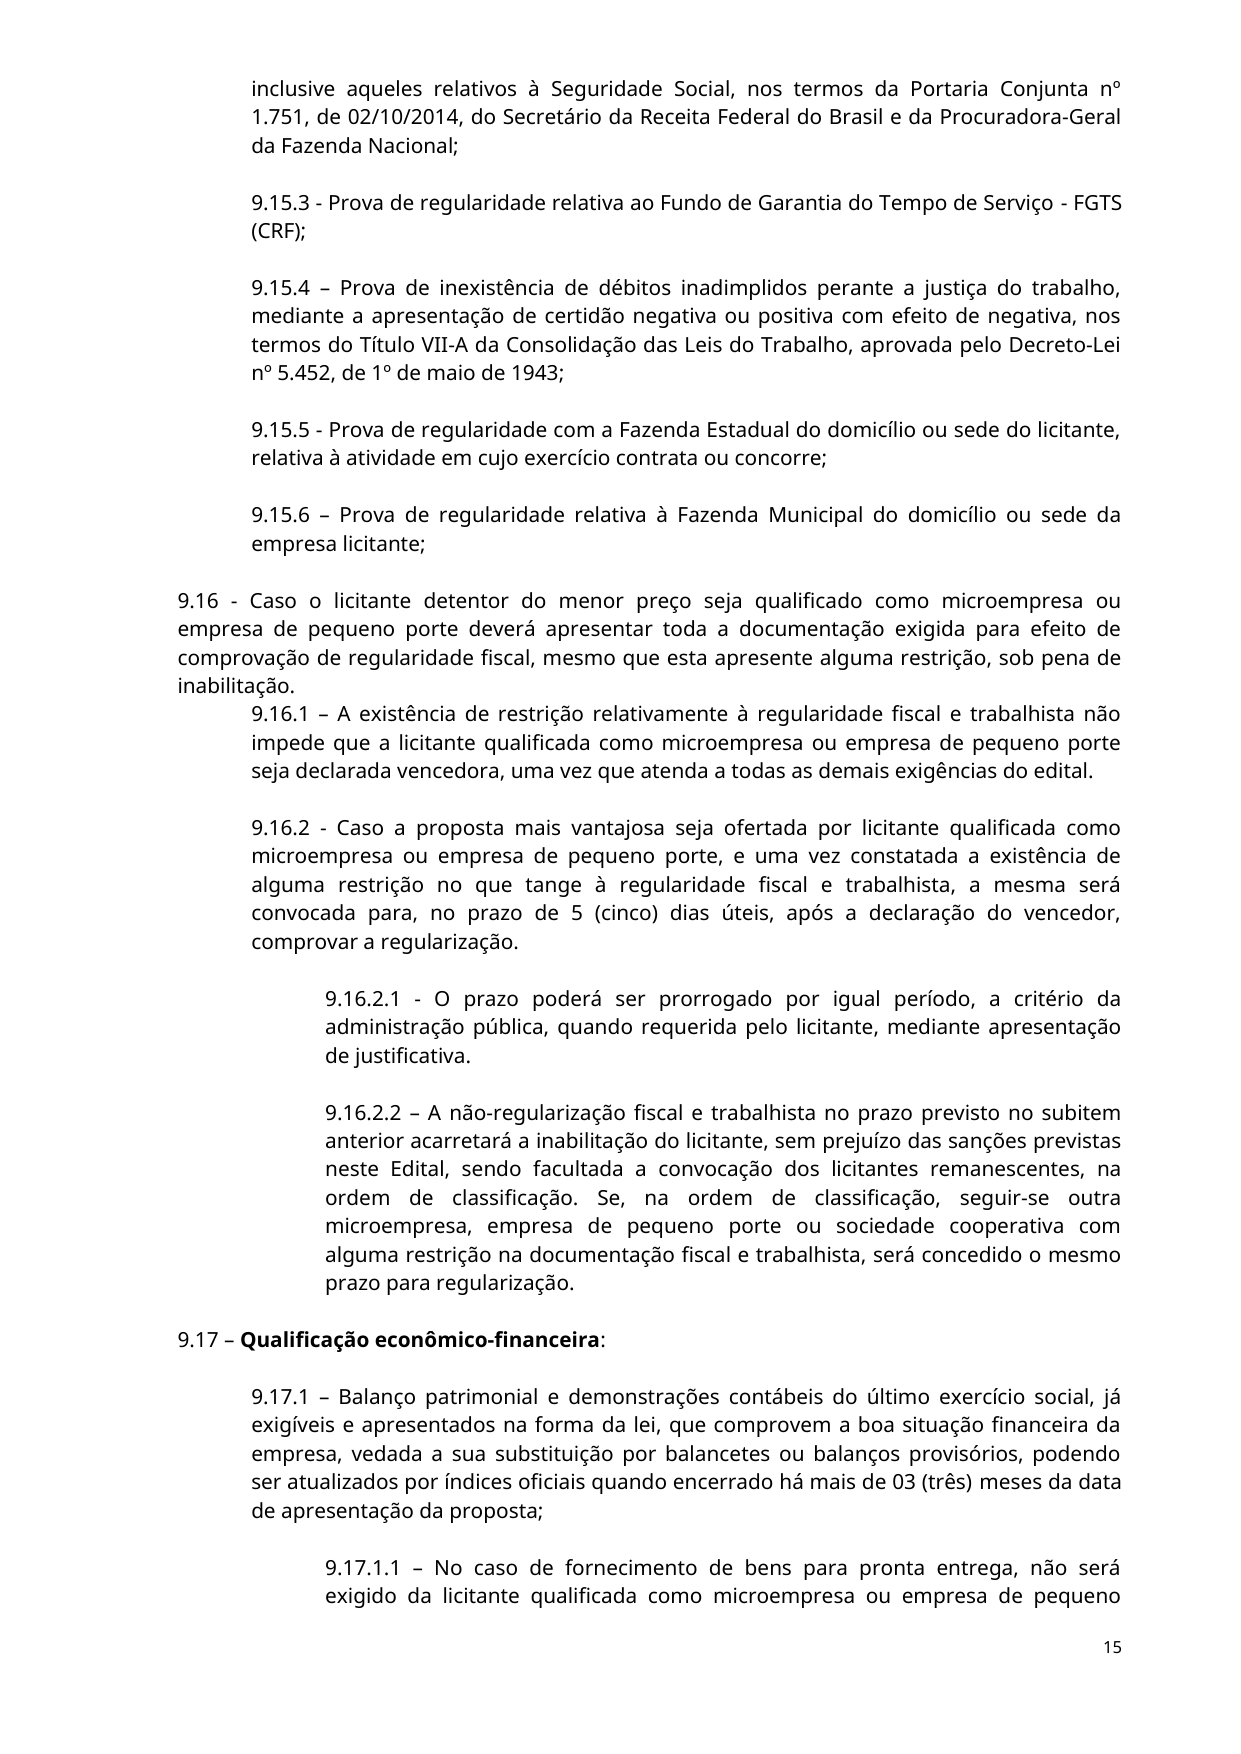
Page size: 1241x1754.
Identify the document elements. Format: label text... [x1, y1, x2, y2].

text 9.16.2.1 - O prazo poderá ser prorrogado por igual período, a critério da administração pública, quando requerida pelo licitante, mediante apresentação de justificativa. [325, 984, 1122, 1069]
text inclusive aqueles relativos à Seguridade Social, nos termos da Portaria Conjunta nº 1.751, de 02/10/2014, do Secretário da Receita Federal do Brasil e da Procuradora-Geral da Fazenda Nacional; [251, 74, 1122, 159]
text 9.16.2.2 – A não-regularização fiscal e trabalhista no prazo previsto no subitem anterior acarretará a inabilitação do licitante, sem prejuízo das sanções previstas neste Edital, sendo facultada a convocação dos licitantes remanescentes, na ordem de classificação. Se, na ordem de classificação, seguir-se outra microempresa, empresa de pequeno porte ou sociedade cooperativa com alguma restrição na documentação fiscal e trabalhista, será concedido o mesmo prazo para regularização. [325, 1098, 1122, 1297]
text 9.17.1.1 – No caso de fornecimento de bens para pronta entrega, não será exigido da licitante qualificada como microempresa ou empresa de pequeno [325, 1553, 1122, 1609]
text 9.15.5 - Prova de regularidade com a Fazenda Estadual do domicílio ou sede do licitante, relativa à atividade em cujo exercício contrata ou concorre; [251, 415, 1122, 472]
text 9.15.6 – Prova de regularidade relativa à Fazenda Municipal do domicílio ou sede da empresa licitante; [251, 500, 1122, 557]
text 9.15.4 – Prova de inexistência de débitos inadimplidos perante a justiça do trabalho, mediante a apresentação de certidão negativa ou positiva com efeito de negativa, nos termos do Título VII-A da Consolidação das Leis do Trabalho, aprovada pelo Decreto-Lei nº 5.452, de 1º de maio de 1943; [251, 273, 1122, 387]
text 9.15.3 - Prova de regularidade relativa ao Fundo de Garantia do Tempo de Serviço - FGTS (CRF); [251, 188, 1122, 244]
text 9.16 - Caso o licitante detentor do menor preço seja qualificado como microempresa ou empresa de pequeno porte deverá apresentar toda a documentação exigida para efeito de comprovação de regularidade fiscal, mesmo que esta apresente alguma restrição, sob pena de inabilitação. [177, 586, 1122, 699]
text 9.17 – Qualificação econômico-financeira: [177, 1325, 1122, 1353]
text 9.16.1 – A existência de restrição relativamente à regularidade fiscal e trabalhista não impede que a licitante qualificada como microempresa ou empresa de pequeno porte seja declarada vencedora, uma vez que atenda a todas as demais exigências do edital. [251, 699, 1122, 785]
text 9.16.2 - Caso a proposta mais vantajosa seja ofertada por licitante qualificada como microempresa ou empresa de pequeno porte, e uma vez constatada a existência de alguma restrição no que tange à regularidade fiscal e trabalhista, a mesma será convocada para, no prazo de 5 (cinco) dias úteis, após a declaração do vencedor, comprovar a regularização. [251, 813, 1122, 955]
text 9.17.1 – Balanço patrimonial e demonstrações contábeis do último exercício social, já exigíveis e apresentados na forma da lei, que comprovem a boa situação financeira da empresa, vedada a sua substituição por balancetes ou balanços provisórios, podendo ser atualizados por índices oficiais quando encerrado há mais de 03 (três) meses da data de apresentação da proposta; [251, 1382, 1122, 1524]
